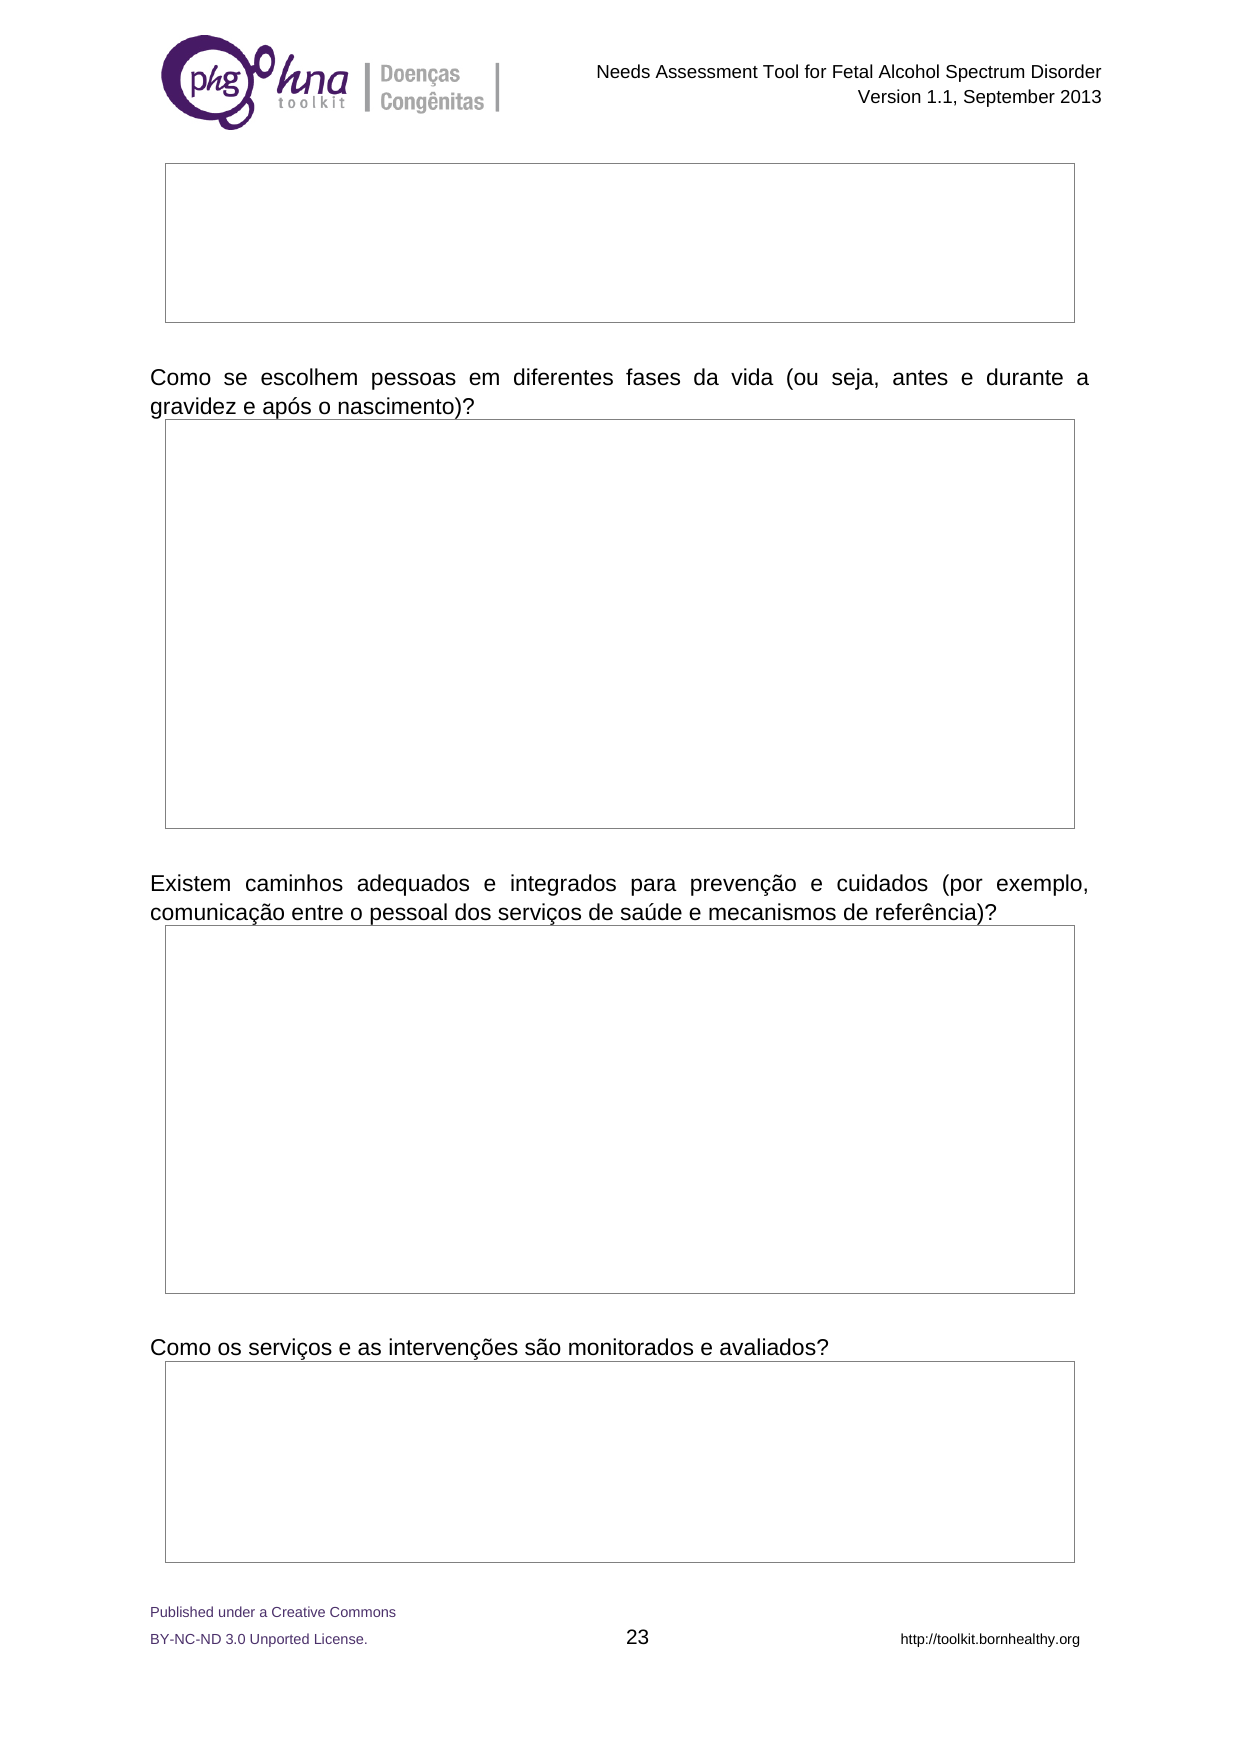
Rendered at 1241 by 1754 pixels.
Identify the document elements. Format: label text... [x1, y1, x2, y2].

subtitle Como os serviços e as intervenções são monitorados e avaliados? [150, 1332, 1090, 1361]
subtitle Como se escolhem pessoas em diferentes fases da vida (ou seja, antes e durante a gravidez e após o nascimento)? [150, 361, 1090, 419]
subtitle Existem caminhos adequados e integrados para prevenção e cuidados (por exemplo, comunicação entre o pessoal dos serviços de saúde e mecanismos de referência)? [150, 867, 1090, 925]
